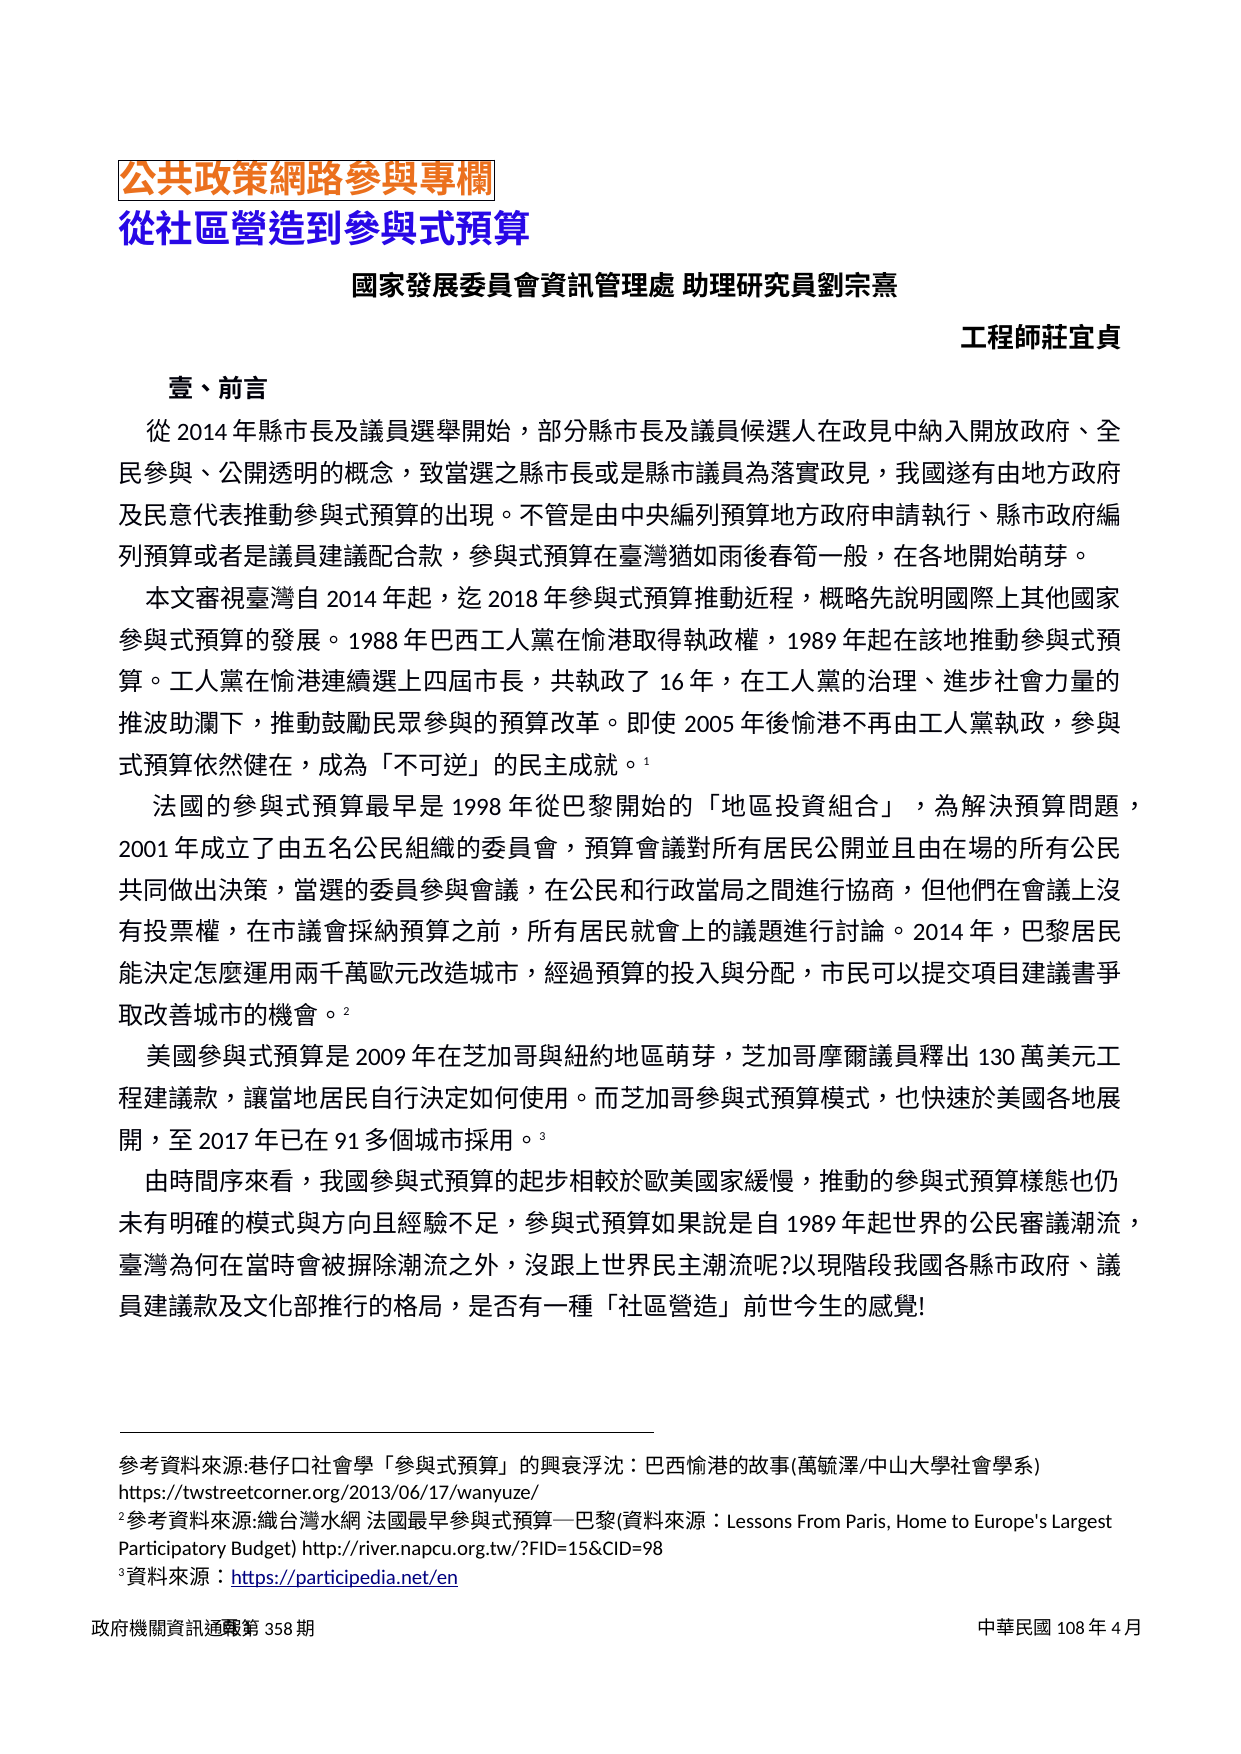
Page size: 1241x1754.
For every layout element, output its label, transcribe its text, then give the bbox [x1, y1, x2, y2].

text 國家發展委員會資訊管理處 助理研究員劉宗熹 [118, 253, 1122, 305]
text 美國參與式預算是2009年在芝加哥與紐約地區萌芽，芝加哥摩爾議員釋出130萬美元工程建議款，讓當地居民自行決定如何使用。而芝加哥參與式預算模式，也快速於美國各地展開，至2017年已在91多個城市採用。3 [118, 1032, 1122, 1157]
text 公共政策網路參與專欄 [119, 161, 494, 200]
text 由時間序來看，我國參與式預算的起步相較於歐美國家緩慢，推動的參與式預算樣態也仍未有明確的模式與方向且經驗不足，參與式預算如果說是自1989年起世界的公民審議潮流，臺灣為何在當時會被摒除潮流之外，沒跟上世界民主潮流呢?以現階段我國各縣市政府、議員建議款及文化部推行的格局，是否有一種「社區營造」前世今生的感覺! [118, 1157, 1122, 1324]
text 從2014年縣市長及議員選舉開始，部分縣市長及議員候選人在政見中納入開放政府、全民參與、公開透明的概念，致當選之縣市長或是縣市議員為落實政見，我國遂有由地方政府及民意代表推動參與式預算的出現。不管是由中央編列預算地方政府申請執行、縣市政府編列預算或者是議員建議配合款，參與式預算在臺灣猶如雨後春筍一般，在各地開始萌芽。 [118, 407, 1122, 574]
text 2參考資料來源:織台灣水網 法國最早參與式預算─巴黎(資料來源：Lessons From Paris, Home to Europe's Largest Participatory Budget) http://river.napcu.org.tw/?FID=15&CID=98 [118, 1505, 1122, 1560]
text 3資料來源：https://participedia.net/en [118, 1560, 1122, 1591]
text 壹、前言 [168, 357, 1122, 407]
text 從社區營造到參與式預算 [118, 201, 822, 253]
text 法國的參與式預算最早是1998年從巴黎開始的「地區投資組合」，為解決預算問題，2001年成立了由五名公民組織的委員會，預算會議對所有居民公開並且由在場的所有公民共同做出決策，當選的委員參與會議，在公民和行政當局之間進行協商，但他們在會議上沒有投票權，在市議會採納預算之前，所有居民就會上的議題進行討論。2014年，巴黎居民能決定怎麼運用兩千萬歐元改造城市，經過預算的投入與分配，市民可以提交項目建議書爭取改善城市的機會。2 [118, 782, 1122, 1032]
text 參考資料來源:巷仔口社會學「參與式預算」的興衰浮沈：巴西愉港的故事(萬毓澤/中山大學社會學系) https://twstreetcorner.org/2013/06/17/wanyuze/ [118, 1449, 1122, 1505]
text 工程師莊宜貞 [118, 305, 1122, 357]
text 本文審視臺灣自2014年起，迄2018年參與式預算推動近程，概略先說明國際上其他國家參與式預算的發展。1988年巴西工人黨在愉港取得執政權，1989年起在該地推動參與式預算。工人黨在愉港連續選上四屆市長，共執政了16年，在工人黨的治理、進步社會力量的推波助瀾下，推動鼓勵民眾參與的預算改革。即使2005年後愉港不再由工人黨執政，參與式預算依然健在，成為「不可逆」的民主成就。1 [118, 574, 1122, 782]
text [495, 159, 1122, 201]
